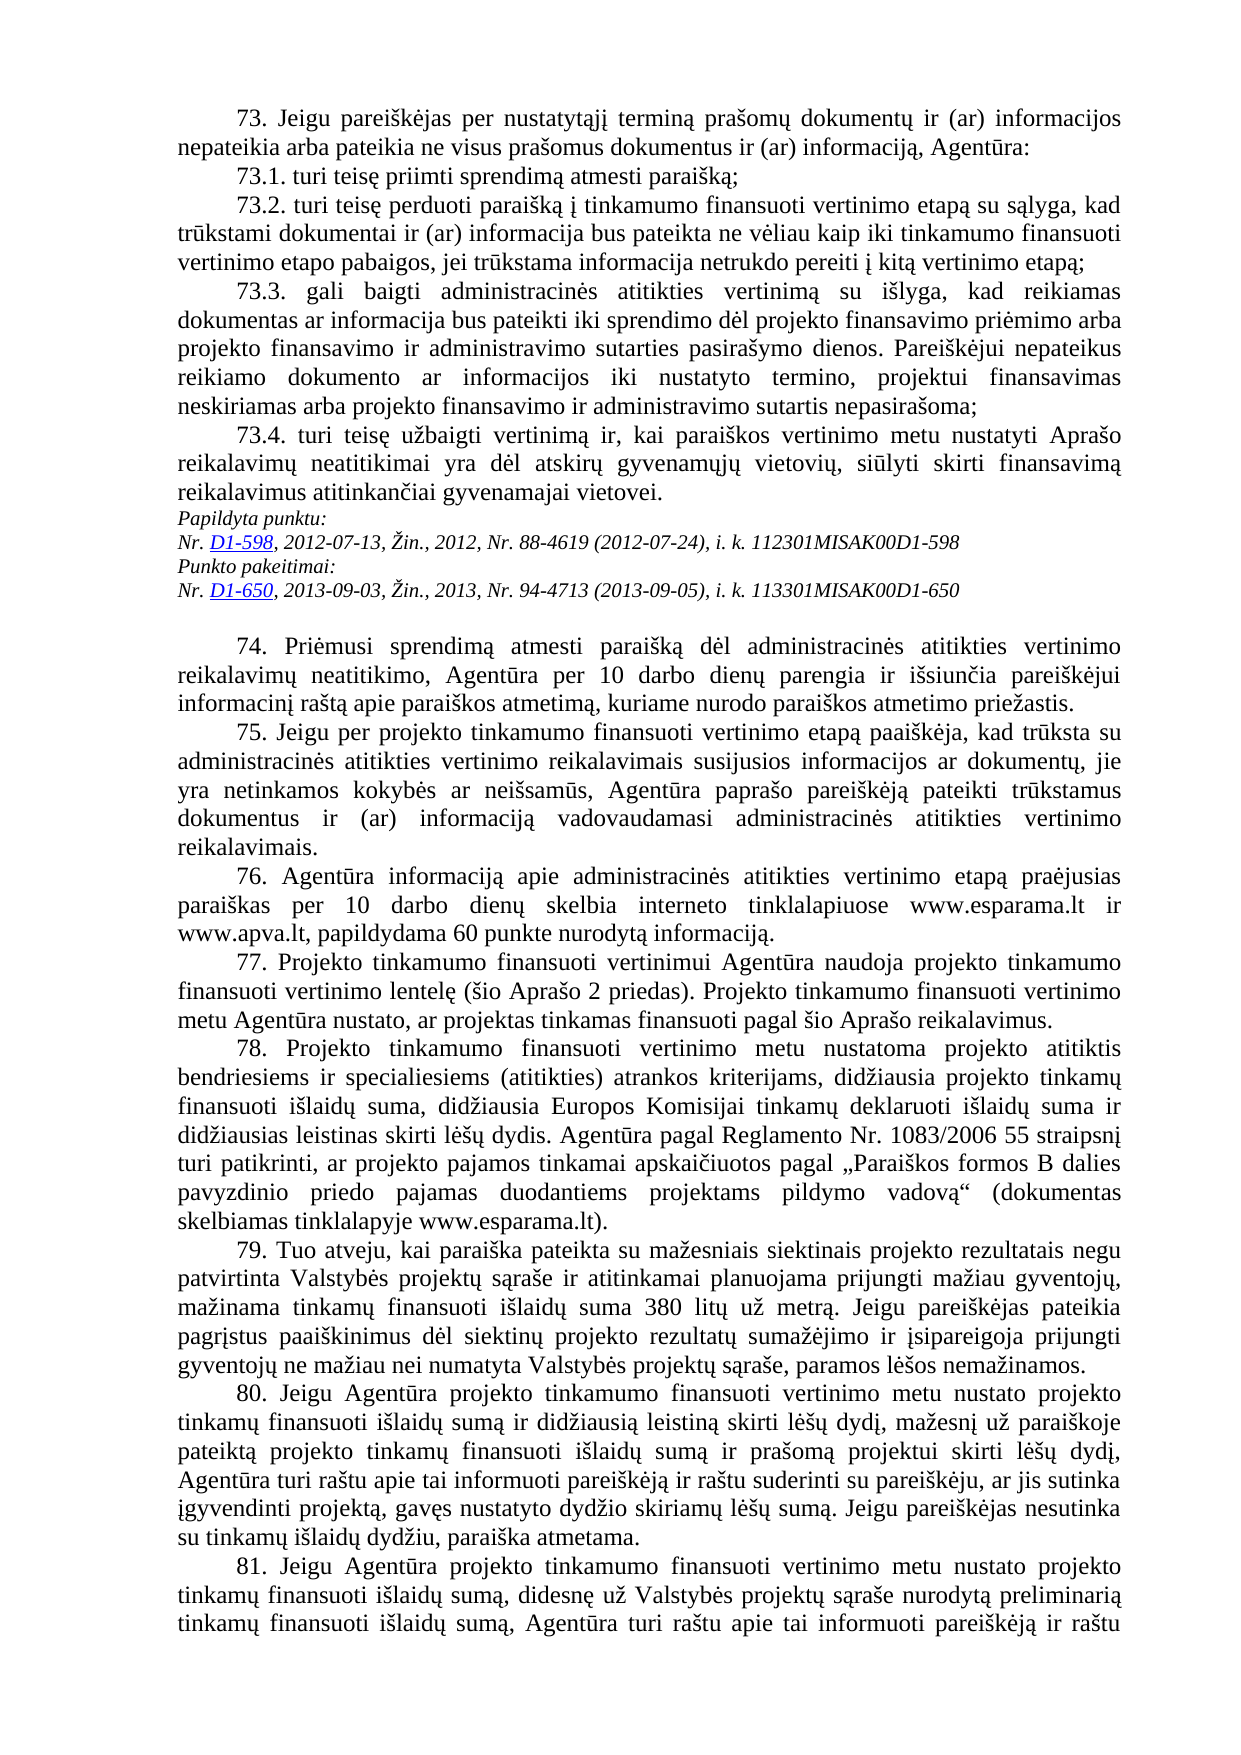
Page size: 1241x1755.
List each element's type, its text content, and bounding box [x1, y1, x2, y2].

text 79. Tuo atveju, kai paraiška pateikta su mažesniais siektinais projekto rezultatais negu patvirtinta Valstybės projektų sąraše ir atitinkamai planuojama prijungti mažiau gyventojų, mažinama tinkamų finansuoti išlaidų suma 380 litų už metrą. Jeigu pareiškėjas pateikia pagrįstus paaiškinimus dėl siektinų projekto rezultatų sumažėjimo ir įsipareigoja prijungti gyventojų ne mažiau nei numatyta Valstybės projektų sąraše, paramos lėšos nemažinamos. [177, 1235, 1122, 1378]
text Nr. D1-598, 2012-07-13, Žin., 2012, Nr. 88-4619 (2012-07-24), i. k. 112301MISAK00D1-598 [177, 530, 1122, 554]
text 73.2. turi teisę perduoti paraišką į tinkamumo finansuoti vertinimo etapą su sąlyga, kad trūkstami dokumentai ir (ar) informacija bus pateikta ne vėliau kaip iki tinkamumo finansuoti vertinimo etapo pabaigos, jei trūkstama informacija netrukdo pereiti į kitą vertinimo etapą; [177, 190, 1122, 276]
text 73.3. gali baigti administracinės atitikties vertinimą su išlyga, kad reikiamas dokumentas ar informacija bus pateikti iki sprendimo dėl projekto finansavimo priėmimo arba projekto finansavimo ir administravimo sutarties pasirašymo dienos. Pareiškėjui nepateikus reikiamo dokumento ar informacijos iki nustatyto termino, projektui finansavimas neskiriamas arba projekto finansavimo ir administravimo sutartis nepasirašoma; [177, 276, 1122, 420]
text 77. Projekto tinkamumo finansuoti vertinimui Agentūra naudoja projekto tinkamumo finansuoti vertinimo lentelę (šio Aprašo 2 priedas). Projekto tinkamumo finansuoti vertinimo metu Agentūra nustato, ar projektas tinkamas finansuoti pagal šio Aprašo reikalavimus. [177, 947, 1122, 1033]
text 75. Jeigu per projekto tinkamumo finansuoti vertinimo etapą paaiškėja, kad trūksta su administracinės atitikties vertinimo reikalavimais susijusios informacijos ar dokumentų, jie yra netinkamos kokybės ar neišsamūs, Agentūra paprašo pareiškėją pateikti trūkstamus dokumentus ir (ar) informaciją vadovaudamasi administracinės atitikties vertinimo reikalavimais. [177, 717, 1122, 861]
text 73.4. turi teisę užbaigti vertinimą ir, kai paraiškos vertinimo metu nustatyti Aprašo reikalavimų neatitikimai yra dėl atskirų gyvenamųjų vietovių, siūlyti skirti finansavimą reikalavimus atitinkančiai gyvenamajai vietovei. [177, 420, 1122, 506]
text 73.1. turi teisę priimti sprendimą atmesti paraišką; [177, 161, 1122, 190]
text 81. Jeigu Agentūra projekto tinkamumo finansuoti vertinimo metu nustato projekto tinkamų finansuoti išlaidų sumą, didesnę už Valstybės projektų sąraše nurodytą preliminarią tinkamų finansuoti išlaidų sumą, Agentūra turi raštu apie tai informuoti pareiškėją ir raštu [177, 1551, 1122, 1637]
text Papildyta punktu: [177, 506, 1122, 530]
text 76. Agentūra informaciją apie administracinės atitikties vertinimo etapą praėjusias paraiškas per 10 darbo dienų skelbia interneto tinklalapiuose www.esparama.lt ir www.apva.lt, papildydama 60 punkte nurodytą informaciją. [177, 861, 1122, 947]
text 80. Jeigu Agentūra projekto tinkamumo finansuoti vertinimo metu nustato projekto tinkamų finansuoti išlaidų sumą ir didžiausią leistiną skirti lėšų dydį, mažesnį už paraiškoje pateiktą projekto tinkamų finansuoti išlaidų sumą ir prašomą projektui skirti lėšų dydį, Agentūra turi raštu apie tai informuoti pareiškėją ir raštu suderinti su pareiškėju, ar jis sutinka įgyvendinti projektą, gavęs nustatyto dydžio skiriamų lėšų sumą. Jeigu pareiškėjas nesutinka su tinkamų išlaidų dydžiu, paraiška atmetama. [177, 1378, 1122, 1551]
text 74. Priėmusi sprendimą atmesti paraišką dėl administracinės atitikties vertinimo reikalavimų neatitikimo, Agentūra per 10 darbo dienų parengia ir išsiunčia pareiškėjui informacinį raštą apie paraiškos atmetimą, kuriame nurodo paraiškos atmetimo priežastis. [177, 631, 1122, 717]
text 78. Projekto tinkamumo finansuoti vertinimo metu nustatoma projekto atitiktis bendriesiems ir specialiesiems (atitikties) atrankos kriterijams, didžiausia projekto tinkamų finansuoti išlaidų suma, didžiausia Europos Komisijai tinkamų deklaruoti išlaidų suma ir didžiausias leistinas skirti lėšų dydis. Agentūra pagal Reglamento Nr. 1083/2006 55 straipsnį turi patikrinti, ar projekto pajamos tinkamai apskaičiuotos pagal „Paraiškos formos B dalies pavyzdinio priedo pajamas duodantiems projektams pildymo vadovą“ (dokumentas skelbiamas tinklalapyje www.esparama.lt). [177, 1033, 1122, 1235]
text Punkto pakeitimai: [177, 554, 1122, 578]
text Nr. D1-650, 2013-09-03, Žin., 2013, Nr. 94-4713 (2013-09-05), i. k. 113301MISAK00D1-650 [177, 578, 1122, 602]
text 73. Jeigu pareiškėjas per nustatytąjį terminą prašomų dokumentų ir (ar) informacijos nepateikia arba pateikia ne visus prašomus dokumentus ir (ar) informaciją, Agentūra: [177, 103, 1122, 161]
